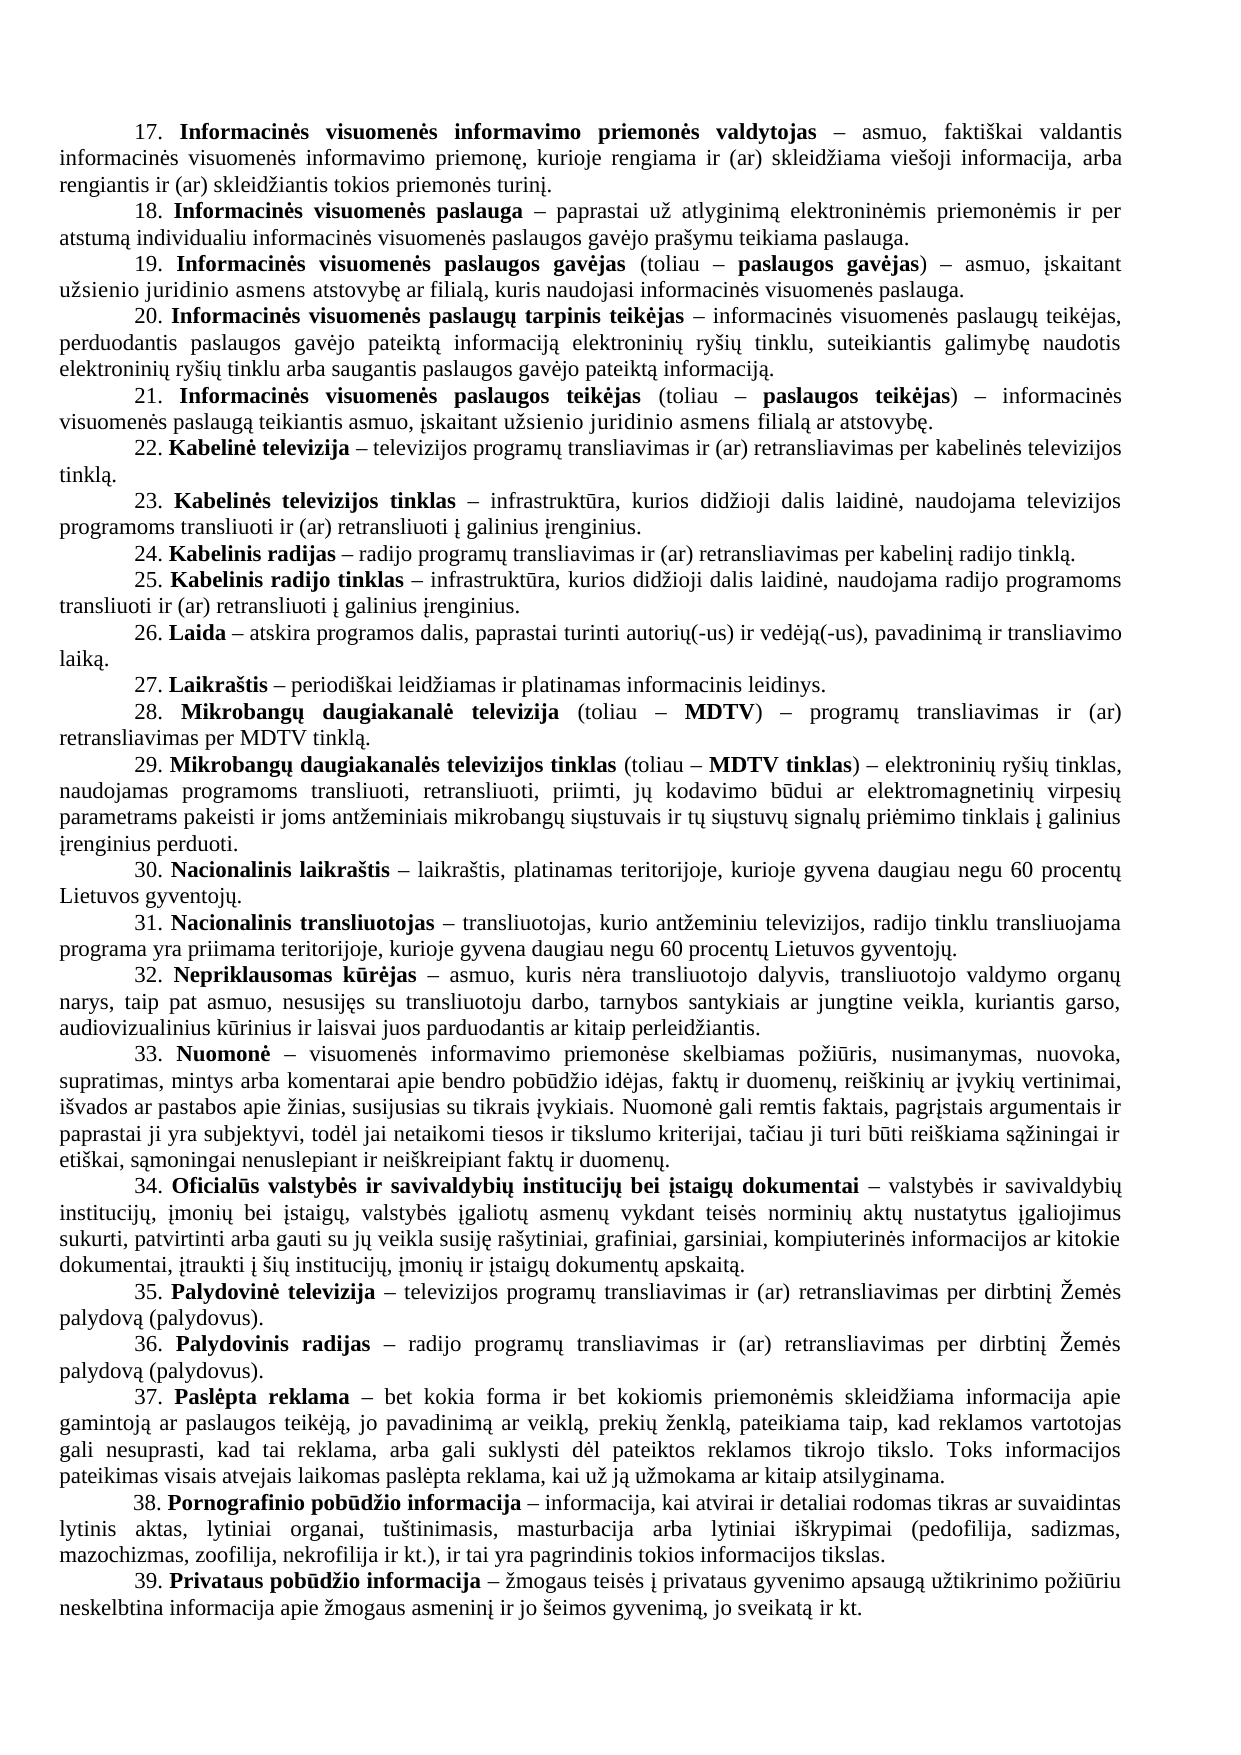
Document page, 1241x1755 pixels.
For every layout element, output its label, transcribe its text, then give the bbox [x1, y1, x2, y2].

text 27. Laikraštis – periodiškai leidžiamas ir platinamas informacinis leidinys. [59, 672, 1122, 698]
text 32. Nepriklausomas kūrėjas – asmuo, kuris nėra transliuotojo dalyvis, transliuotojo valdymo organų narys, taip pat asmuo, nesusijęs su transliuotoju darbo, tarnybos santykiais ar jungtine veikla, kuriantis garso, audiovizualinius kūrinius ir laisvai juos parduodantis ar kitaip perleidžiantis. [59, 961, 1122, 1041]
text 39. Privataus pobūdžio informacija – žmogaus teisės į privataus gyvenimo apsaugą užtikrinimo požiūriu neskelbtina informacija apie žmogaus asmeninį ir jo šeimos gyvenimą, jo sveikatą ir kt. [59, 1568, 1122, 1620]
text 30. Nacionalinis laikraštis – laikraštis, platinamas teritorijoje, kurioje gyvena daugiau negu 60 procentų Lietuvos gyventojų. [59, 856, 1122, 909]
text 33. Nuomonė – visuomenės informavimo priemonėse skelbiamas požiūris, nusimanymas, nuovoka, supratimas, mintys arba komentarai apie bendro pobūdžio idėjas, faktų ir duomenų, reiškinių ar įvykių vertinimai, išvados ar pastabos apie žinias, susijusias su tikrais įvykiais. Nuomonė gali remtis faktais, pagrįstais argumentais ir paprastai ji yra subjektyvi, todėl jai netaikomi tiesos ir tikslumo kriterijai, tačiau ji turi būti reiškiama sąžiningai ir etiškai, sąmoningai nenuslepiant ir neiškreipiant faktų ir duomenų. [59, 1041, 1122, 1172]
text 26. Laida – atskira programos dalis, paprastai turinti autorių(-us) ir vedėją(-us), pavadinimą ir transliavimo laiką. [59, 619, 1122, 672]
text 18. Informacinės visuomenės paslauga – paprastai už atlyginimą elektroninėmis priemonėmis ir per atstumą individualiu informacinės visuomenės paslaugos gavėjo prašymu teikiama paslauga. [59, 197, 1122, 250]
text 24. Kabelinis radijas – radijo programų transliavimas ir (ar) retransliavimas per kabelinį radijo tinklą. [59, 540, 1122, 566]
text 29. Mikrobangų daugiakanalės televizijos tinklas (toliau – MDTV tinklas) – elektroninių ryšių tinklas, naudojamas programoms transliuoti, retransliuoti, priimti, jų kodavimo būdui ar elektromagnetinių virpesių parametrams pakeisti ir joms antžeminiais mikrobangų siųstuvais ir tų siųstuvų signalų priėmimo tinklais į galinius įrenginius perduoti. [59, 751, 1122, 856]
text 31. Nacionalinis transliuotojas – transliuotojas, kurio antžeminiu televizijos, radijo tinklu transliuojama programa yra priimama teritorijoje, kurioje gyvena daugiau negu 60 procentų Lietuvos gyventojų. [59, 909, 1122, 961]
text 38. Pornografinio pobūdžio informacija – informacija, kai atvirai ir detaliai rodomas tikras ar suvaidintas lytinis aktas, lytiniai organai, tuštinimasis, masturbacija arba lytiniai iškrypimai (pedofilija, sadizmas, mazochizmas, zoofilija, nekrofilija ir kt.), ir tai yra pagrindinis tokios informacijos tikslas. [59, 1488, 1122, 1568]
text 22. Kabelinė televizija – televizijos programų transliavimas ir (ar) retransliavimas per kabelinės televizijos tinklą. [59, 434, 1122, 487]
text 17. Informacinės visuomenės informavimo priemonės valdytojas – asmuo, faktiškai valdantis informacinės visuomenės informavimo priemonę, kurioje rengiama ir (ar) skleidžiama viešoji informacija, arba rengiantis ir (ar) skleidžiantis tokios priemonės turinį. [59, 118, 1122, 197]
text 19. Informacinės visuomenės paslaugos gavėjas (toliau – paslaugos gavėjas) – asmuo, įskaitant užsienio juridinio asmens atstovybę ar filialą, kuris naudojasi informacinės visuomenės paslauga. [59, 250, 1122, 303]
text 34. Oficialūs valstybės ir savivaldybių institucijų bei įstaigų dokumentai – valstybės ir savivaldybių institucijų, įmonių bei įstaigų, valstybės įgaliotų asmenų vykdant teisės norminių aktų nustatytus įgaliojimus sukurti, patvirtinti arba gauti su jų veikla susiję rašytiniai, grafiniai, garsiniai, kompiuterinės informacijos ar kitokie dokumentai, įtraukti į šių institucijų, įmonių ir įstaigų dokumentų apskaitą. [59, 1172, 1122, 1278]
text 20. Informacinės visuomenės paslaugų tarpinis teikėjas – informacinės visuomenės paslaugų teikėjas, perduodantis paslaugos gavėjo pateiktą informaciją elektroninių ryšių tinklu, suteikiantis galimybę naudotis elektroninių ryšių tinklu arba saugantis paslaugos gavėjo pateiktą informaciją. [59, 303, 1122, 382]
text 23. Kabelinės televizijos tinklas – infrastruktūra, kurios didžioji dalis laidinė, naudojama televizijos programoms transliuoti ir (ar) retransliuoti į galinius įrenginius. [59, 487, 1122, 540]
text 35. Palydovinė televizija – televizijos programų transliavimas ir (ar) retransliavimas per dirbtinį Žemės palydovą (palydovus). [59, 1278, 1122, 1330]
text 25. Kabelinis radijo tinklas – infrastruktūra, kurios didžioji dalis laidinė, naudojama radijo programoms transliuoti ir (ar) retransliuoti į galinius įrenginius. [59, 566, 1122, 619]
text 36. Palydovinis radijas – radijo programų transliavimas ir (ar) retransliavimas per dirbtinį Žemės palydovą (palydovus). [59, 1330, 1122, 1383]
text 21. Informacinės visuomenės paslaugos teikėjas (toliau – paslaugos teikėjas) – informacinės visuomenės paslaugą teikiantis asmuo, įskaitant užsienio juridinio asmens filialą ar atstovybę. [59, 382, 1122, 434]
text 37. Paslėpta reklama – bet kokia forma ir bet kokiomis priemonėmis skleidžiama informacija apie gamintoją ar paslaugos teikėją, jo pavadinimą ar veiklą, prekių ženklą, pateikiama taip, kad reklamos vartotojas gali nesuprasti, kad tai reklama, arba gali suklysti dėl pateiktos reklamos tikrojo tikslo. Toks informacijos pateikimas visais atvejais laikomas paslėpta reklama, kai už ją užmokama ar kitaip atsilyginama. [59, 1383, 1122, 1488]
text 28. Mikrobangų daugiakanalė televizija (toliau – MDTV) – programų transliavimas ir (ar) retransliavimas per MDTV tinklą. [59, 698, 1122, 751]
